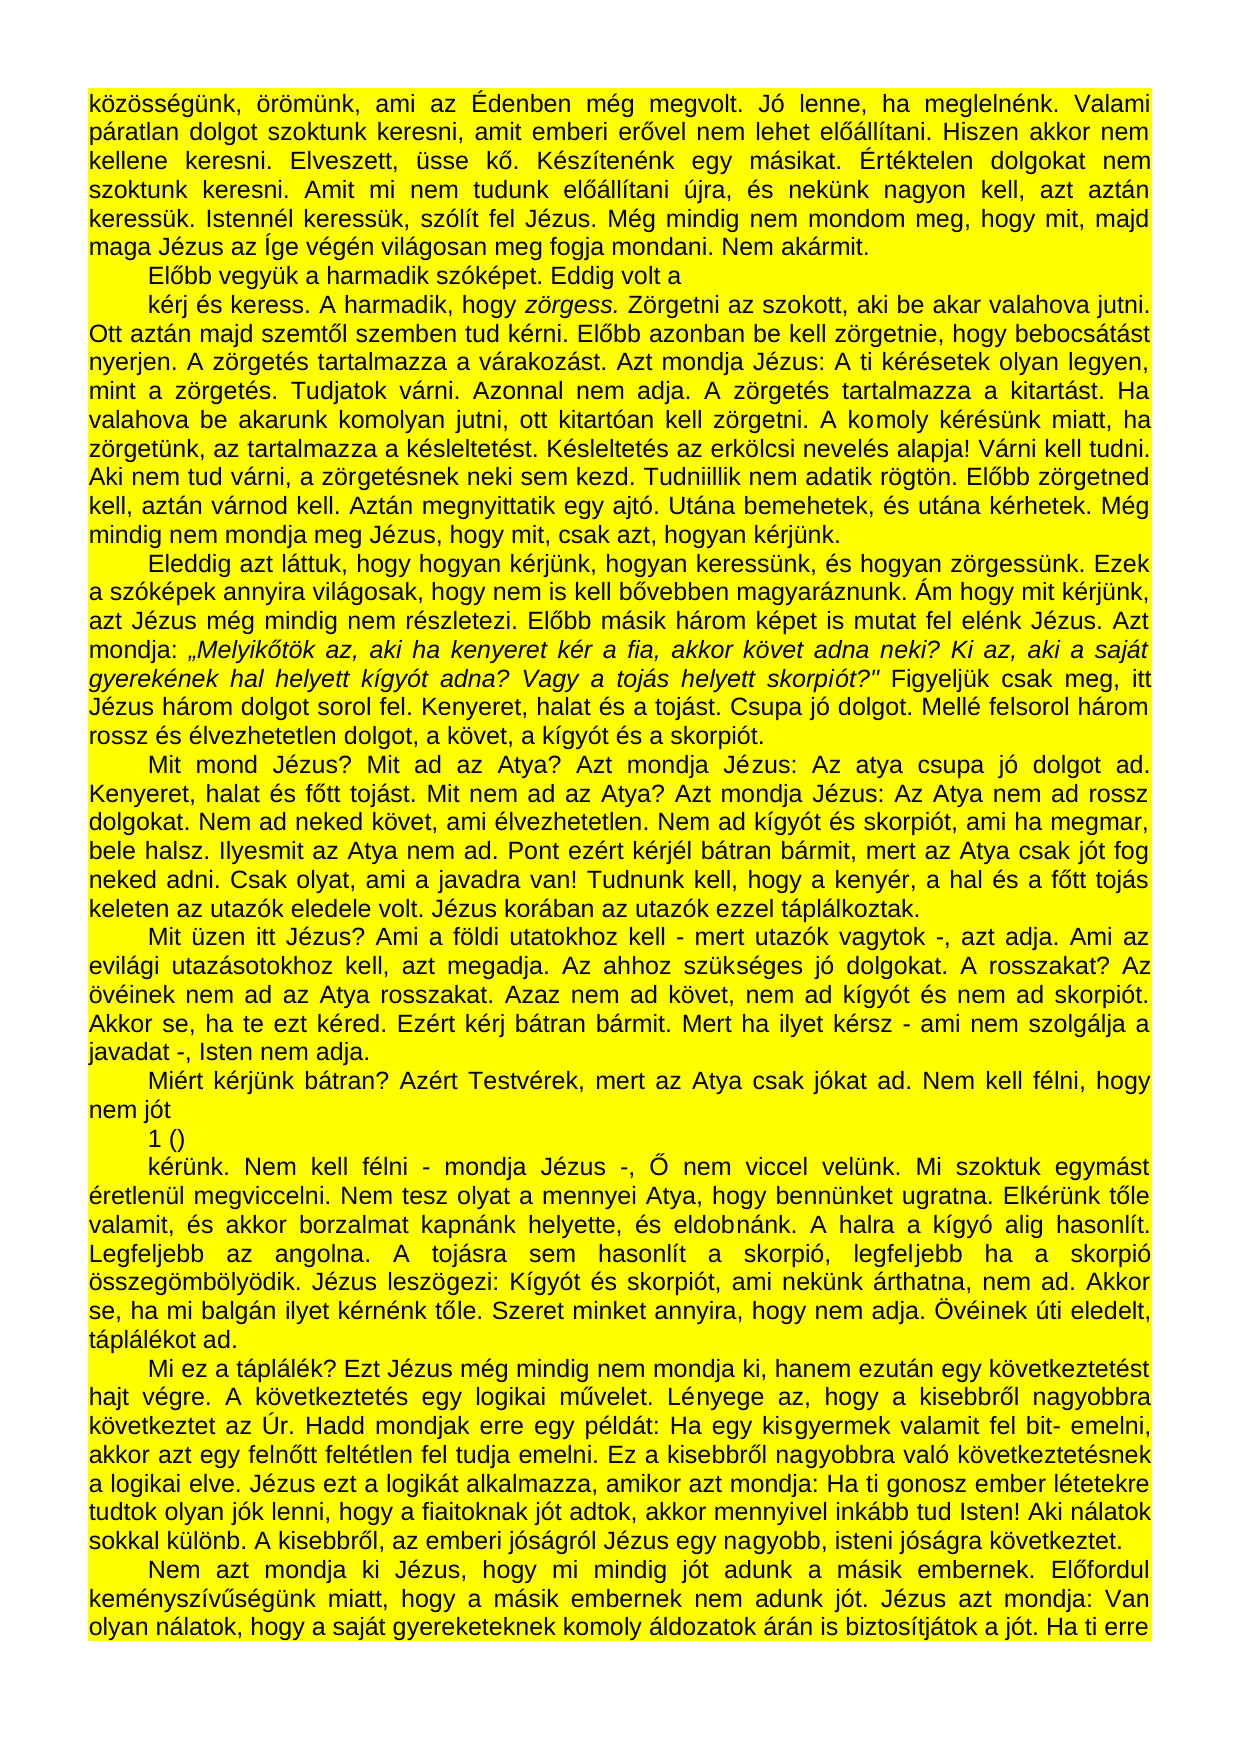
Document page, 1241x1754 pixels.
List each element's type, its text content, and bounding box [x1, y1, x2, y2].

text közös­ségünk, örömünk, ami az Édenben még megvolt. Jó lenne, ha meglelnénk. Valami páratlan dolgot szoktunk keresni, amit emberi erővel nem lehet előállítani. Hiszen akkor nem kellene keresni. El­veszett, üsse kő. Készítenénk egy másikat. Ér­téktelen dolgokat nem szoktunk keresni. Amit mi nem tudunk előállítani újra, és nekünk nagyon kell, azt aztán keressük. Istennél keressük, szólít fel Jézus. Még mindig nem mondom meg, hogy mit, majd maga Jézus az Íge végén világosan meg fogja mondani. Nem akármit. [88, 88, 1152, 261]
text Mit mond Jézus? Mit ad az Atya? Azt mondja Jé­zus: Az atya csupa jó dolgot ad. Kenyeret, halat és főtt tojást. Mit nem ad az Atya? Azt mondja Jézus: Az Atya nem ad rossz dolgokat. Nem ad neked követ, ami élvezhetetlen. Nem ad kígyót és skorpiót, ami ha megmar, bele halsz. Ilyesmit az Atya nem ad. Pont ezért kérjél bátran bármit, mert az Atya csak jót fog neked adni. Csak olyat, ami a javadra van! Tudnunk kell, hogy a kenyér, a hal és a főtt tojás keleten az utazók eledele volt. Jézus korában az utazók ezzel táplálkoztak. [88, 750, 1152, 922]
text kérj és keress. A harmadik, hogy zörgess. Zörget­ni az szokott, aki be akar valahova jutni. Ott aztán majd szemtől szemben tud kérni. Előbb azonban be kell zörgetnie, hogy bebocsátást nyerjen. A zörgetés tartalmazza a várakozást. Azt mondja Jézus: A ti kérésetek olyan legyen, mint a zörge­tés. Tudjatok várni. Azonnal nem adja. A zörgetés tartalmazza a kitartást. Ha valahova be akarunk komolyan jutni, ott kitartóan kell zörgetni. A ko­moly kérésünk miatt, ha zörgetünk, az tartalmaz­za a késleltetést. Késleltetés az erkölcsi nevelés alapja! Várni kell tudni. Aki nem tud várni, a zör­getésnek neki sem kezd. Tudniillik nem adatik rögtön. Előbb zörgetned kell, aztán várnod kell. Aztán megnyittatik egy ajtó. Utána bemehetek, és utána kérhetek. Még mindig nem mondja meg Jé­zus, hogy mit, csak azt, hogyan kérjünk. [88, 290, 1152, 548]
text Nem azt mondja ki Jézus, hogy mi mindig jót adunk a másik embernek. Előfordul keményszí­vűségünk miatt, hogy a másik embernek nem adunk jót. Jézus azt mondja: Van olyan nálatok, hogy a saját gyereketeknek komoly áldozatok árán is biztosítjátok a jót. Ha ti erre [88, 1555, 1152, 1641]
text kérünk. Nem kell félni - mondja Jézus -, Ő nem viccel velünk. Mi szoktuk egymást éretlenül megviccelni. Nem tesz olyat a mennyei Atya, hogy bennünket ugratna. Elkérünk tőle valamit, és akkor borzalmat kapnánk helyette, és eldob­nánk. A halra a kígyó alig hasonlít. Legfeljebb az angolna. A tojásra sem hasonlít a skorpió, legfel­jebb ha a skorpió összegömbölyödik. Jézus leszö­gezi: Kígyót és skorpiót, ami nekünk árthatna, nem ad. Akkor se, ha mi balgán ilyet kérnénk tő­le. Szeret minket annyira, hogy nem adja. Övéi­nek úti eledelt, táplálékot ad. [88, 1152, 1152, 1353]
text Eleddig azt láttuk, hogy hogyan kérjünk, hogyan keressünk, és hogyan zörgessünk. Ezek a szóké­pek annyira világosak, hogy nem is kell bővebben magyaráznunk. Ám hogy mit kérjünk, azt Jézus még mindig nem részletezi. Előbb másik három képet is mutat fel elénk Jézus. Azt mondja: „Melyikőtök az, aki ha kenyeret kér a fia, akkor követ adna neki? Ki az, aki a saját gyerekének hal helyett kígyót adna? Vagy a tojás helyett skorpi­ót?" Figyeljük csak meg, itt Jézus három dolgot sorol fel. Kenyeret, halat és a tojást. Csupa jó dolgot. Mellé felsorol három rossz és élvezhetet­len dolgot, a követ, a kígyót és a skorpiót. [88, 548, 1152, 750]
text Előbb vegyük a harmadik szóképet. Eddig volt a [88, 261, 1152, 290]
text 1 () [88, 1123, 1152, 1152]
text Mi ez a táplálék? Ezt Jézus még mindig nem mondja ki, hanem ezután egy következtetést hajt végre. A következtetés egy logikai művelet. Lé­nyege az, hogy a kisebbről nagyobbra következtet az Úr. Hadd mondjak erre egy példát: Ha egy kis­gyermek valamit fel bit- emelni, akkor azt egy fel­nőtt feltétlen fel tudja emelni. Ez a kisebbről na­gyobbra való következtetésnek a logikai elve. Jé­zus ezt a logikát alkalmazza, amikor azt mondja: Ha ti gonosz ember létetekre tudtok olyan jók lenni, hogy a fiaitoknak jót adtok, akkor mennyi­vel inkább tud Isten! Aki nálatok sokkal különb. A kisebbről, az emberi jóságról Jézus egy na­gyobb, isteni jóságra következtet. [88, 1353, 1152, 1555]
text Mit üzen itt Jézus? Ami a földi utatokhoz kell - mert utazók vagytok -, azt adja. Ami az evilági utazásotokhoz kell, azt megadja. Az ahhoz szük­séges jó dolgokat. A rosszakat? Az övéinek nem ad az Atya rosszakat. Azaz nem ad követ, nem ad kígyót és nem ad skorpiót. Akkor se, ha te ezt ké­red. Ezért kérj bátran bármit. Mert ha ilyet kérsz - ami nem szolgálja a javadat -, Isten nem adja. [88, 922, 1152, 1066]
text Miért kérjünk bátran? Azért Testvérek, mert az Atya csak jókat ad. Nem kell félni, hogy nem jót [88, 1066, 1152, 1123]
